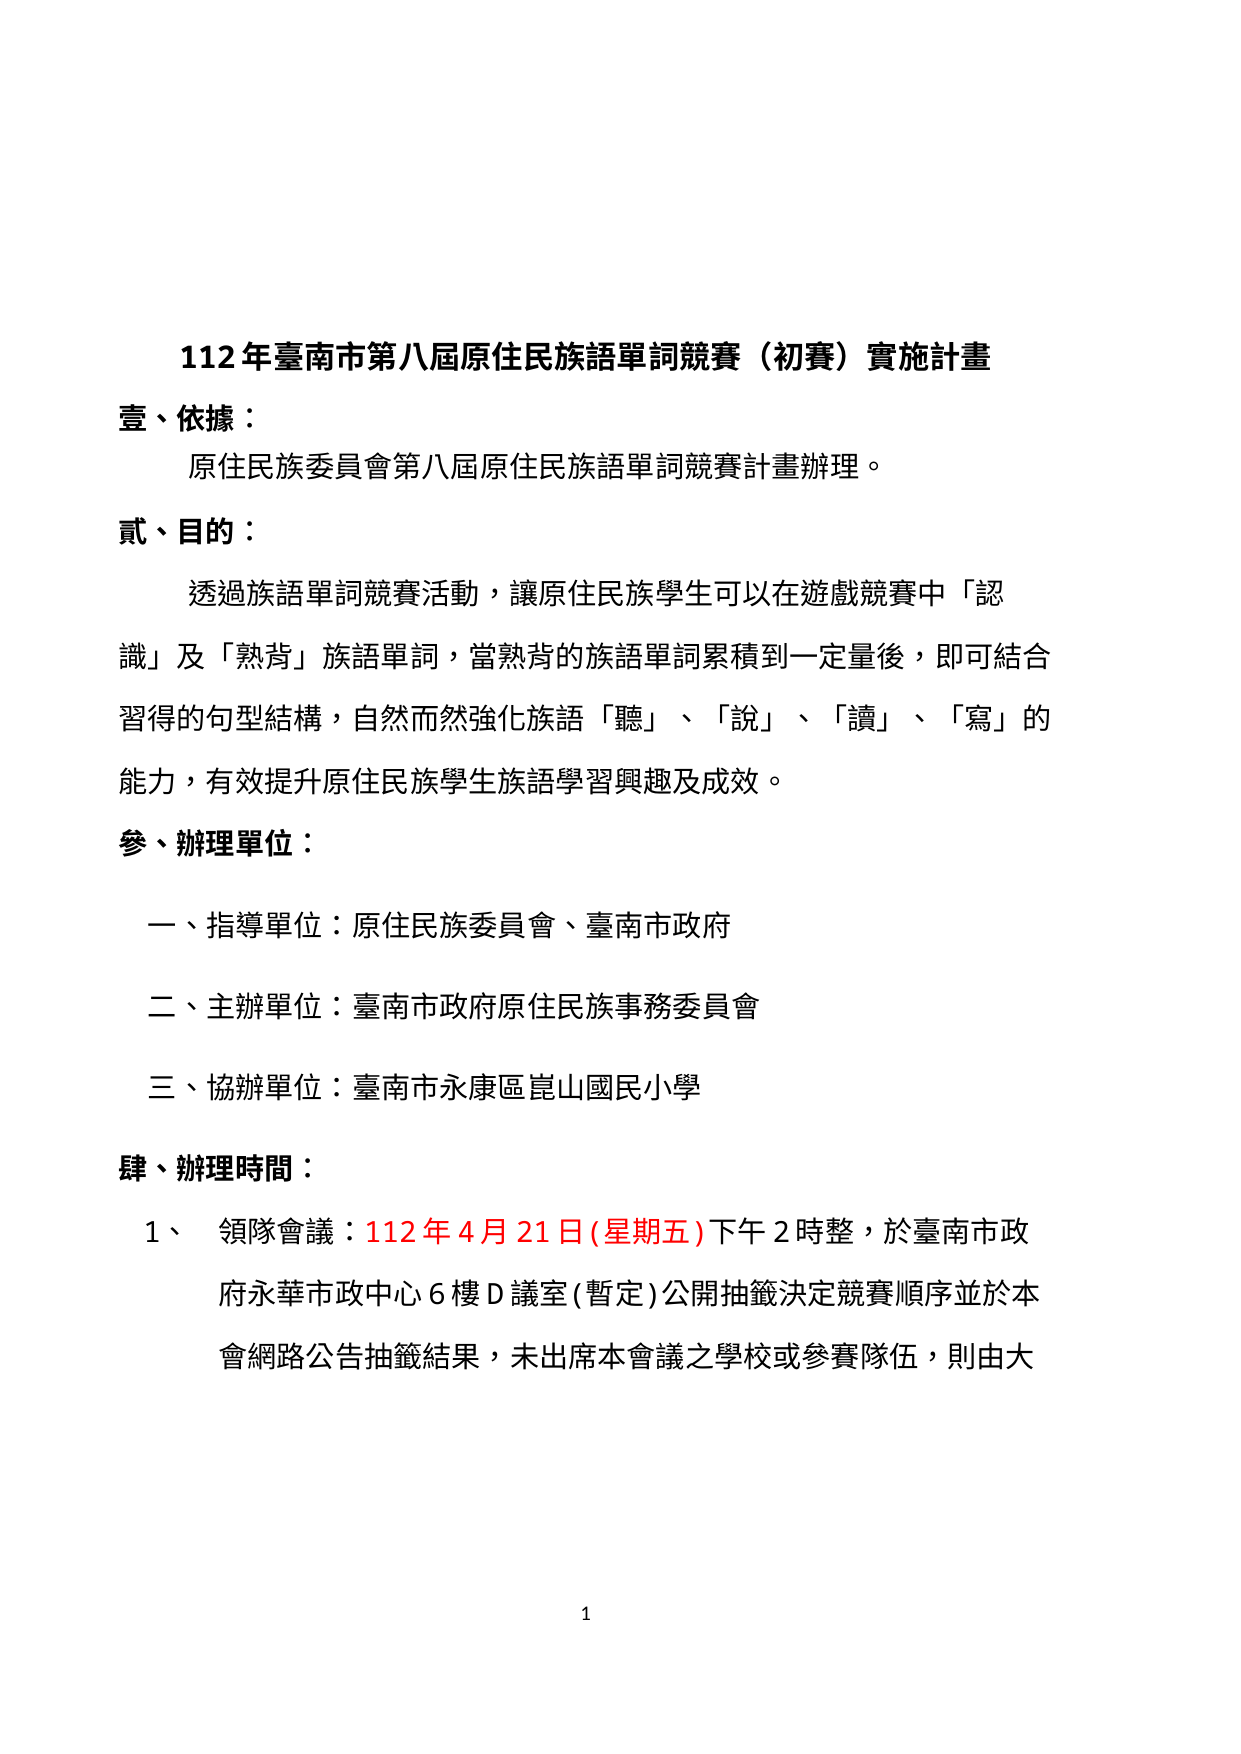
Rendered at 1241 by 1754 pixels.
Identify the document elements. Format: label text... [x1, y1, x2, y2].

list 領隊會議：112年4月21日(星期五)下午2時整，於臺南市政府永華市政中心6樓D議室(暫定)公開抽籤決定競賽順序並於本會網路公告抽籤結果，未出席本會議之學校或參賽隊伍，則由大 [143, 1188, 1053, 1375]
text 三、協辦單位：臺南市永康區崑山國民小學 [148, 1044, 1053, 1107]
text 原住民族委員會第八屆原住民族語單詞競賽計畫辦理。 [118, 438, 1053, 488]
text 肆、辦理時間︰ [118, 1125, 1053, 1188]
text 透過族語單詞競賽活動，讓原住民族學生可以在遊戲競賽中「認識」及「熟背」族語單詞，當熟背的族語單詞累積到一定量後，即可結合習得的句型結構，自然而然強化族語「聽」、「說」、「讀」、「寫」的能力，有效提升原住民族學生族語學習興趣及成效。 [118, 550, 1053, 800]
text 一、指導單位：原住民族委員會、臺南市政府 [148, 882, 1053, 944]
text 參、辦理單位︰ [118, 800, 1053, 863]
text 壹、依據︰ [118, 375, 1053, 438]
text 二、主辦單位：臺南市政府原住民族事務委員會 [148, 963, 1053, 1025]
text 112年臺南市第八屆原住民族語單詞競賽（初賽）實施計畫 [118, 313, 1053, 375]
text 貳、目的︰ [118, 488, 1053, 550]
